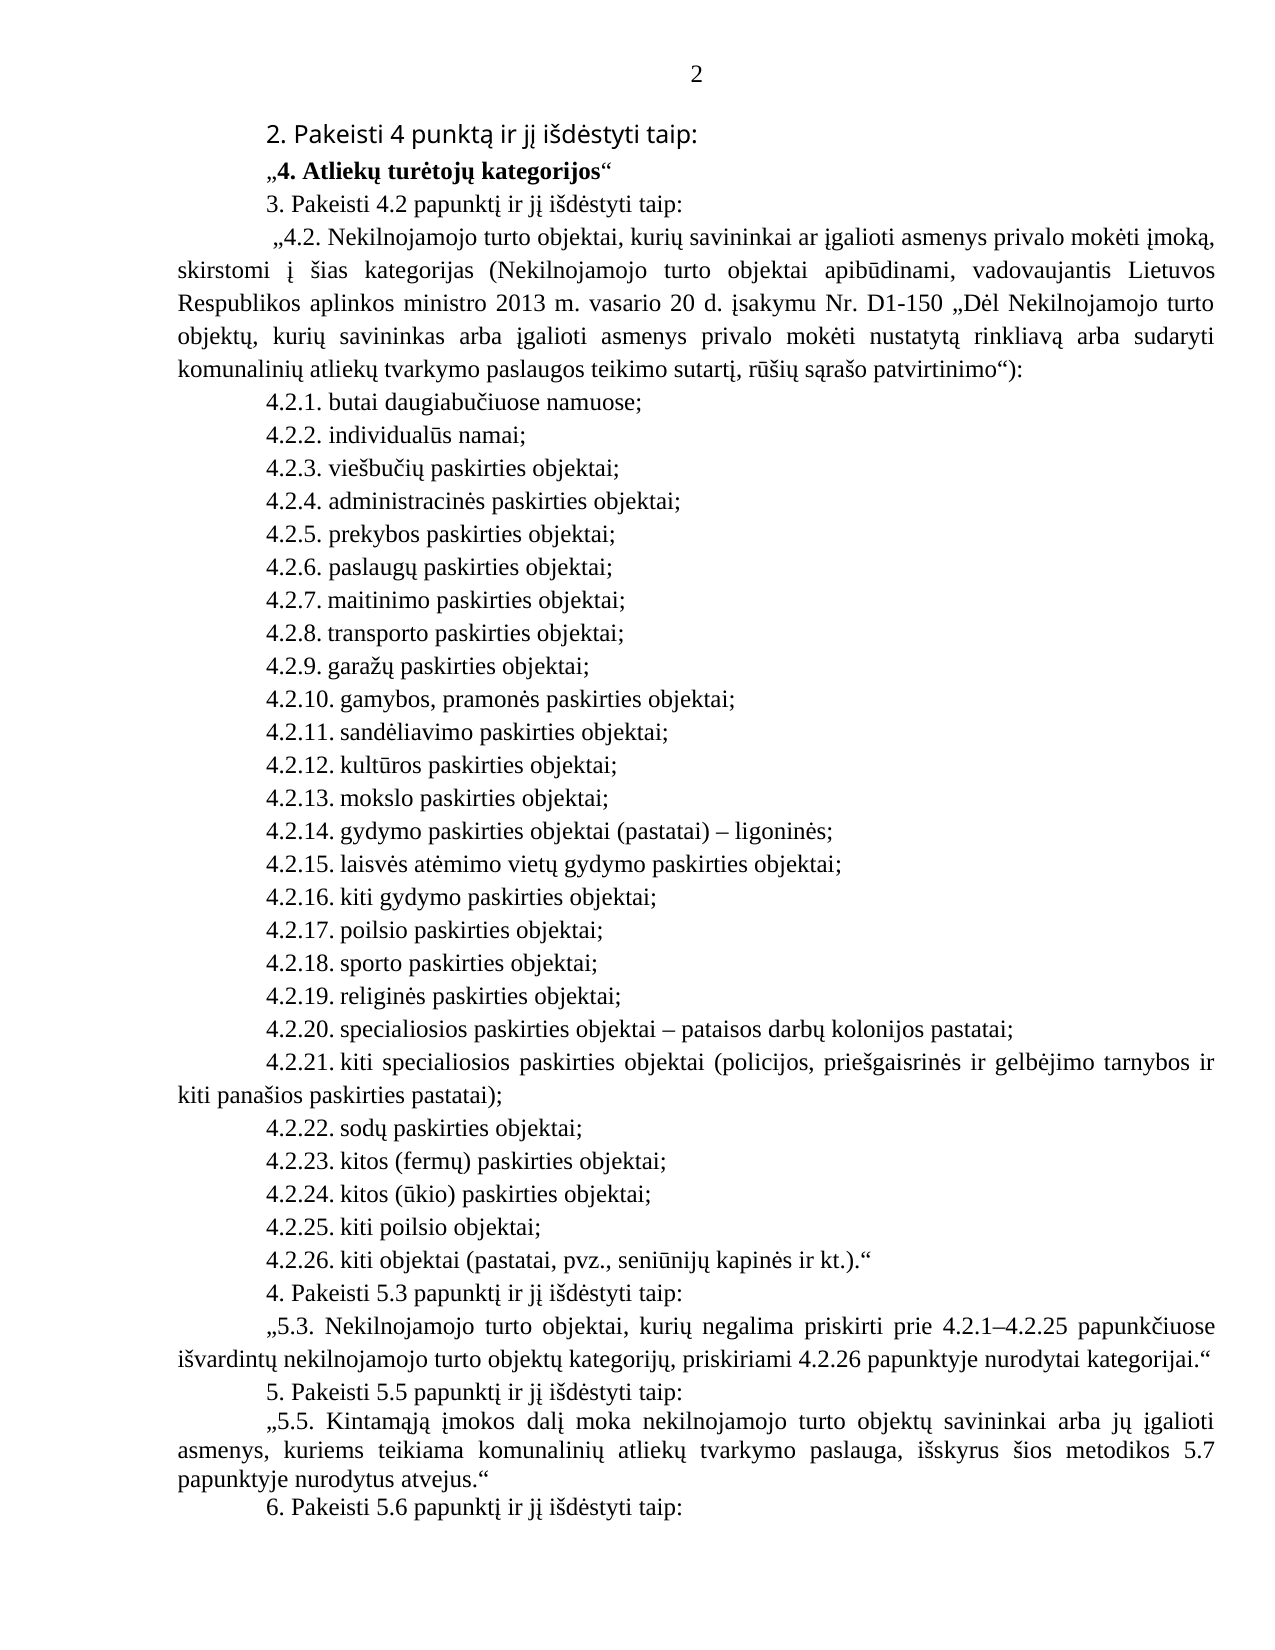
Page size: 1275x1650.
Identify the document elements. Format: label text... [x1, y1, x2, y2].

text 4.2.15. laisvės atėmimo vietų gydymo paskirties objektai; [177, 849, 1216, 878]
text 4.2.23. kitos (fermų) paskirties objektai; [177, 1146, 1216, 1175]
text „4. Atliekų turėtojų kategorijos“ [177, 156, 1216, 184]
text 4.2.13. mokslo paskirties objektai; [177, 783, 1216, 812]
text 4.2.18. sporto paskirties objektai; [177, 948, 1216, 977]
text 4.2.11. sandėliavimo paskirties objektai; [177, 717, 1216, 746]
text 6. Pakeisti 5.6 papunktį ir jį išdėstyti taip: [177, 1492, 1216, 1521]
text 4.2.19. religinės paskirties objektai; [177, 981, 1216, 1010]
text 4.2.22. sodų paskirties objektai; [177, 1113, 1216, 1142]
text 4.2.7. maitinimo paskirties objektai; [177, 585, 1216, 614]
text 4.2.2. individualūs namai; [177, 420, 1216, 449]
text 5. Pakeisti 5.5 papunktį ir jį išdėstyti taip: [177, 1377, 1216, 1406]
text 4.2.20. specialiosios paskirties objektai – pataisos darbų kolonijos pastatai; [177, 1014, 1216, 1043]
text 4.2.25. kiti poilsio objektai; [177, 1212, 1216, 1241]
text 3. Pakeisti 4.2 papunktį ir jį išdėstyti taip: [177, 189, 1216, 217]
text 4.2.4. administracinės paskirties objektai; [177, 486, 1216, 515]
text 2. Pakeisti 4 punktą ir jį išdėstyti taip: [177, 117, 1216, 151]
text „4.2. Nekilnojamojo turto objektai, kurių savininkai ar įgalioti asmenys privalo mokėti įmoką, skirstomi į šias kategorijas (Nekilnojamojo turto objektai apibūdinami, vadovaujantis Lietuvos Respublikos aplinkos ministro 2013 m. vasario 20 d. įsakymu Nr. D1-150 „Dėl Nekilnojamojo turto objektų, kurių savininkas arba įgalioti asmenys privalo mokėti nustatytą rinkliavą arba sudaryti komunalinių atliekų tvarkymo paslaugos teikimo sutartį, rūšių sąrašo patvirtinimo“): [177, 222, 1216, 383]
text 4. Pakeisti 5.3 papunktį ir jį išdėstyti taip: [177, 1278, 1216, 1307]
text 4.2.10. gamybos, pramonės paskirties objektai; [177, 684, 1216, 713]
text 4.2.14. gydymo paskirties objektai (pastatai) – ligoninės; [177, 816, 1216, 845]
text 4.2.16. kiti gydymo paskirties objektai; [177, 882, 1216, 911]
text 4.2.9. garažų paskirties objektai; [177, 651, 1216, 680]
text 4.2.6. paslaugų paskirties objektai; [177, 552, 1216, 581]
text 4.2.17. poilsio paskirties objektai; [177, 915, 1216, 944]
text 4.2.8. transporto paskirties objektai; [177, 618, 1216, 647]
text 4.2.12. kultūros paskirties objektai; [177, 750, 1216, 779]
text „5.3. Nekilnojamojo turto objektai, kurių negalima priskirti prie 4.2.1–4.2.25 papunkčiuose išvardintų nekilnojamojo turto objektų kategorijų, priskiriami 4.2.26 papunktyje nurodytai kategorijai.“ [177, 1311, 1216, 1373]
text „5.5. Kintamąją įmokos dalį moka nekilnojamojo turto objektų savininkai arba jų įgalioti asmenys, kuriems teikiama komunalinių atliekų tvarkymo paslauga, išskyrus šios metodikos 5.7 papunktyje nurodytus atvejus.“ [177, 1406, 1216, 1492]
text 4.2.5. prekybos paskirties objektai; [177, 519, 1216, 548]
text 4.2.1. butai daugiabučiuose namuose; [177, 387, 1216, 416]
text 4.2.3. viešbučių paskirties objektai; [177, 453, 1216, 482]
text 4.2.21. kiti specialiosios paskirties objektai (policijos, priešgaisrinės ir gelbėjimo tarnybos ir kiti panašios paskirties pastatai); [177, 1047, 1216, 1109]
text 4.2.26. kiti objektai (pastatai, pvz., seniūnijų kapinės ir kt.).“ [177, 1245, 1216, 1274]
text 4.2.24. kitos (ūkio) paskirties objektai; [177, 1179, 1216, 1208]
